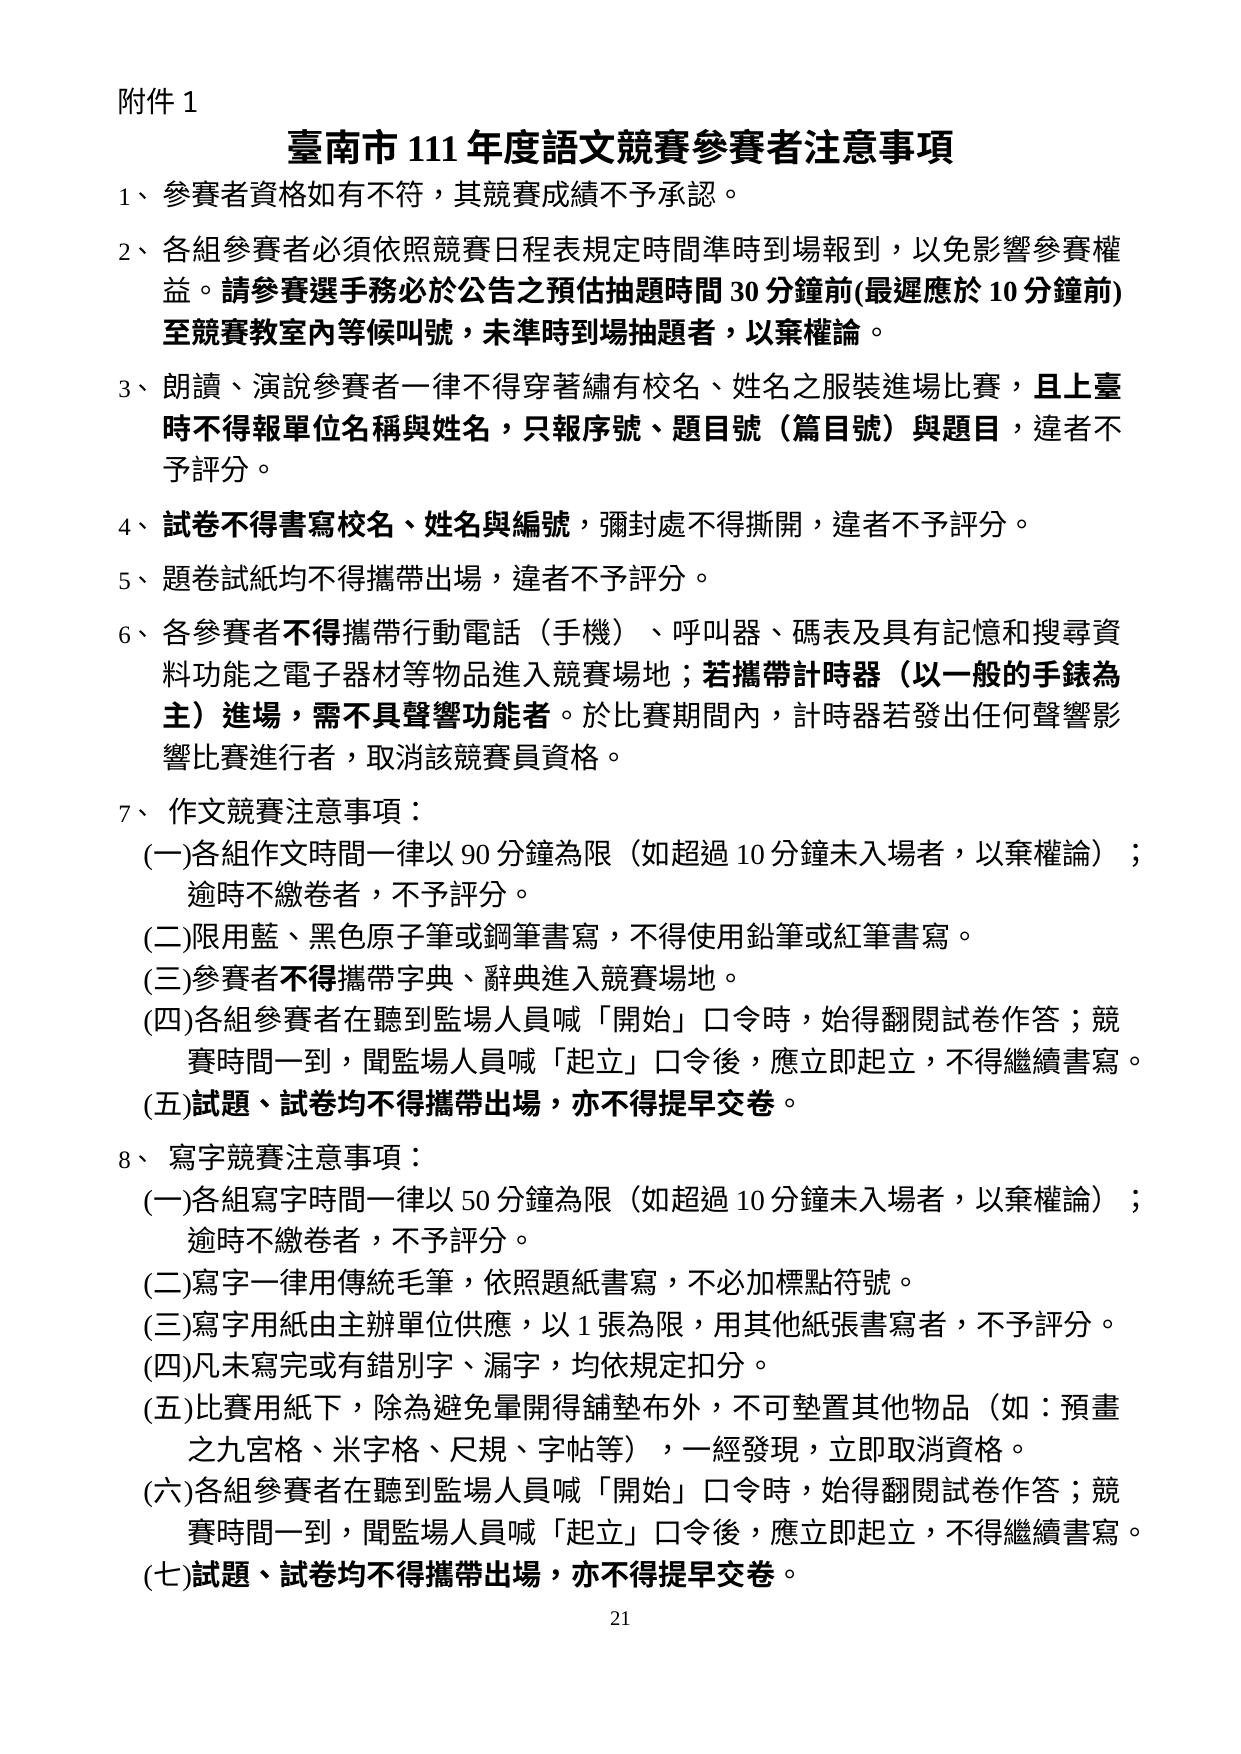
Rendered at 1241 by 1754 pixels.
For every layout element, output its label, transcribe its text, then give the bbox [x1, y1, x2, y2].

list 朗讀、演說參賽者一律不得穿著繡有校名、姓名之服裝進場比賽，且上臺時不得報單位名稱與姓名，只報序號、題目號（篇目號）與題目，違者不予評分。 [118, 364, 1122, 489]
list 各參賽者不得攜帶行動電話（手機）、呼叫器、碼表及具有記憶和搜尋資料功能之電子器材等物品進入競賽場地；若攜帶計時器（以一般的手錶為主）進場，需不具聲響功能者。於比賽期間內，計時器若發出任何聲響影響比賽進行者，取消該競賽員資格。 [118, 610, 1122, 777]
text (四)凡未寫完或有錯別字、漏字，均依規定扣分。 [143, 1343, 1122, 1385]
text (一)各組寫字時間一律以50分鐘為限（如超過10分鐘未入場者，以棄權論）；逾時不繳卷者，不予評分。 [143, 1177, 1122, 1260]
text (五)比賽用紙下，除為避免暈開得舖墊布外，不可墊置其他物品（如：預畫之九宮格、米字格、尺規、字帖等），一經發現，立即取消資格。 [143, 1385, 1122, 1468]
text (四)各組參賽者在聽到監場人員喊「開始」口令時，始得翻閱試卷作答；競賽時間一到，聞監場人員喊「起立」口令後，應立即起立，不得繼續書寫。 [143, 997, 1122, 1081]
list 題卷試紙均不得攜帶出場，違者不予評分。 [118, 556, 1122, 597]
text (一)各組作文時間一律以90分鐘為限（如超過10分鐘未入場者，以棄權論）；逾時不繳卷者，不予評分。 [143, 831, 1122, 914]
text (三)參賽者不得攜帶字典、辭典進入競賽場地。 [143, 956, 1122, 997]
list 作文競賽注意事項： [118, 789, 1122, 831]
list 各組參賽者必須依照競賽日程表規定時間準時到場報到，以免影響參賽權益。請參賽選手務必於公告之預估抽題時間30分鐘前(最遲應於10分鐘前)至競賽教室內等候叫號，未準時到場抽題者，以棄權論。 [118, 227, 1122, 352]
text (二)寫字一律用傳統毛筆，依照題紙書寫，不必加標點符號。 [143, 1260, 1122, 1302]
text (三)寫字用紙由主辦單位供應，以1張為限，用其他紙張書寫者，不予評分。 [143, 1302, 1122, 1343]
text (六)各組參賽者在聽到監場人員喊「開始」口令時，始得翻閱試卷作答；競賽時間一到，聞監場人員喊「起立」口令後，應立即起立，不得繼續書寫。 [143, 1468, 1122, 1552]
text 臺南市111年度語文競賽參賽者注意事項 [102, 71, 1122, 172]
text 附件1 [117, 79, 237, 121]
list 寫字競賽注意事項： [118, 1135, 1122, 1177]
list 參賽者資格如有不符，其競賽成績不予承認。 [118, 172, 1122, 214]
text (二)限用藍、黑色原子筆或鋼筆書寫，不得使用鉛筆或紅筆書寫。 [143, 914, 1122, 956]
text (五)試題、試卷均不得攜帶出場，亦不得提早交卷。 [143, 1081, 1122, 1122]
list 試卷不得書寫校名、姓名與編號，彌封處不得撕開，違者不予評分。 [118, 502, 1122, 543]
text (七)試題、試卷均不得攜帶出場，亦不得提早交卷。 [143, 1552, 1122, 1593]
